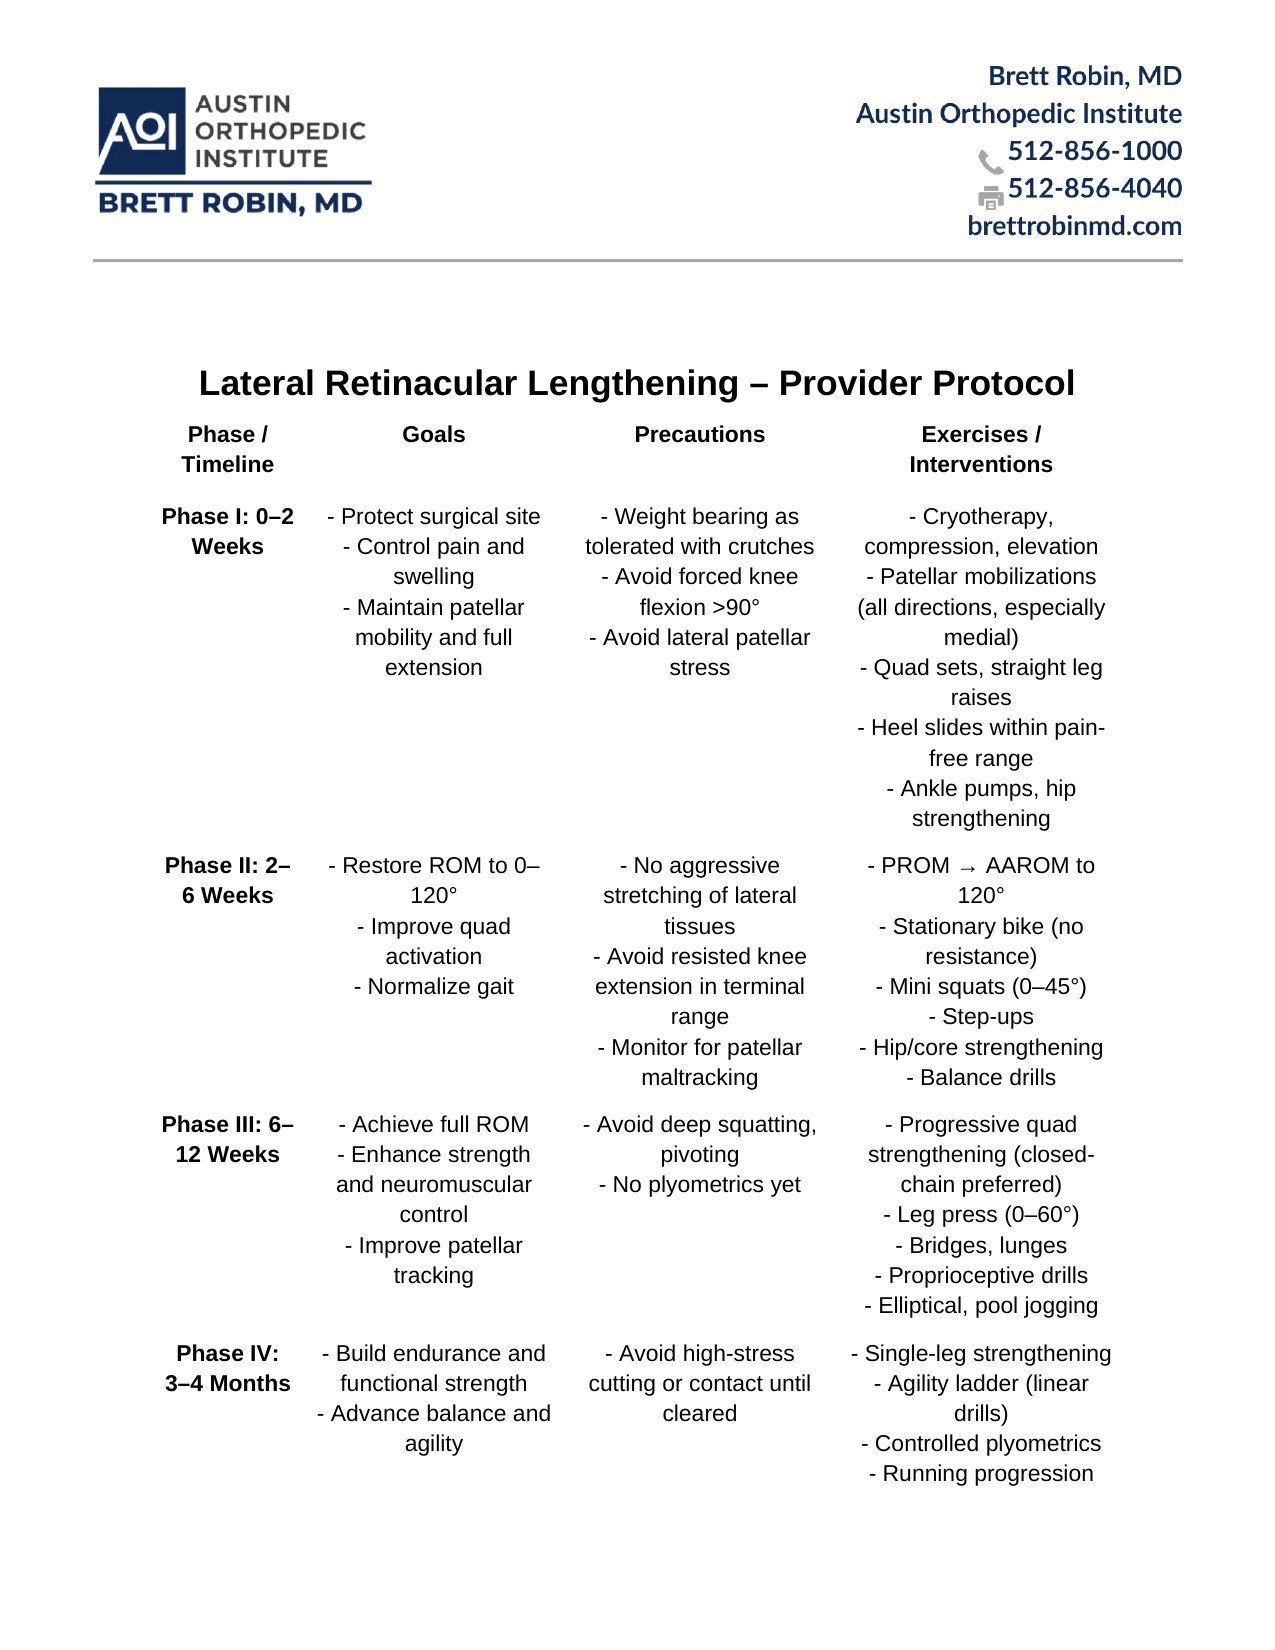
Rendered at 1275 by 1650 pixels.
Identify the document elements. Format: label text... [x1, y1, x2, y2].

subtitle Lateral Retinacular Lengthening – Provider Protocol [150, 187, 1125, 402]
table_cell Phase I: 0–2 Weeks [150, 493, 305, 842]
table_cell - Avoid deep squatting, pivoting - No plyometrics yet [562, 1100, 837, 1329]
table_header Precautions [562, 411, 837, 492]
table_cell - Progressive quad strengthening (closed-chain preferred) - Leg press (0–60°) - Bridges, lunges - Proprioceptive drills - Elliptical, pool jogging [838, 1100, 1125, 1329]
table_cell - Cryotherapy, compression, elevation - Patellar mobilizations (all directions, especially medial) - Quad sets, straight leg raises - Heel slides within pain-free range - Ankle pumps, hip strengthening [838, 493, 1125, 842]
table_header Exercises / Interventions [838, 411, 1125, 492]
table_cell - No aggressive stretching of lateral tissues - Avoid resisted knee extension in terminal range - Monitor for patellar maltracking [562, 842, 837, 1100]
table_cell - PROM → AAROM to 120° - Stationary bike (no resistance) - Mini squats (0–45°) - Step-ups - Hip/core strengthening - Balance drills [838, 842, 1125, 1100]
table_cell Phase II: 2–6 Weeks [150, 842, 305, 1100]
table_header Goals [305, 411, 562, 492]
table_header Phase / Timeline [150, 411, 305, 492]
picture [82, 18, 1193, 306]
table_cell - Achieve full ROM - Enhance strength and neuromuscular control - Improve patellar tracking [305, 1100, 562, 1329]
table_cell - Build endurance and functional strength - Advance balance and agility [305, 1329, 562, 1498]
table_cell - Weight bearing as tolerated with crutches - Avoid forced knee flexion >90° - Avoid lateral patellar stress [562, 493, 837, 842]
table_cell - Restore ROM to 0–120° - Improve quad activation - Normalize gait [305, 842, 562, 1100]
table_cell Phase IV: 3–4 Months [150, 1329, 305, 1498]
table_cell - Avoid high-stress cutting or contact until cleared [562, 1329, 837, 1498]
table_cell - Single-leg strengthening - Agility ladder (linear drills) - Controlled plyometrics - Running progression [838, 1329, 1125, 1498]
table_cell - Protect surgical site - Control pain and swelling - Maintain patellar mobility and full extension [305, 493, 562, 842]
table_cell Phase III: 6–12 Weeks [150, 1100, 305, 1329]
